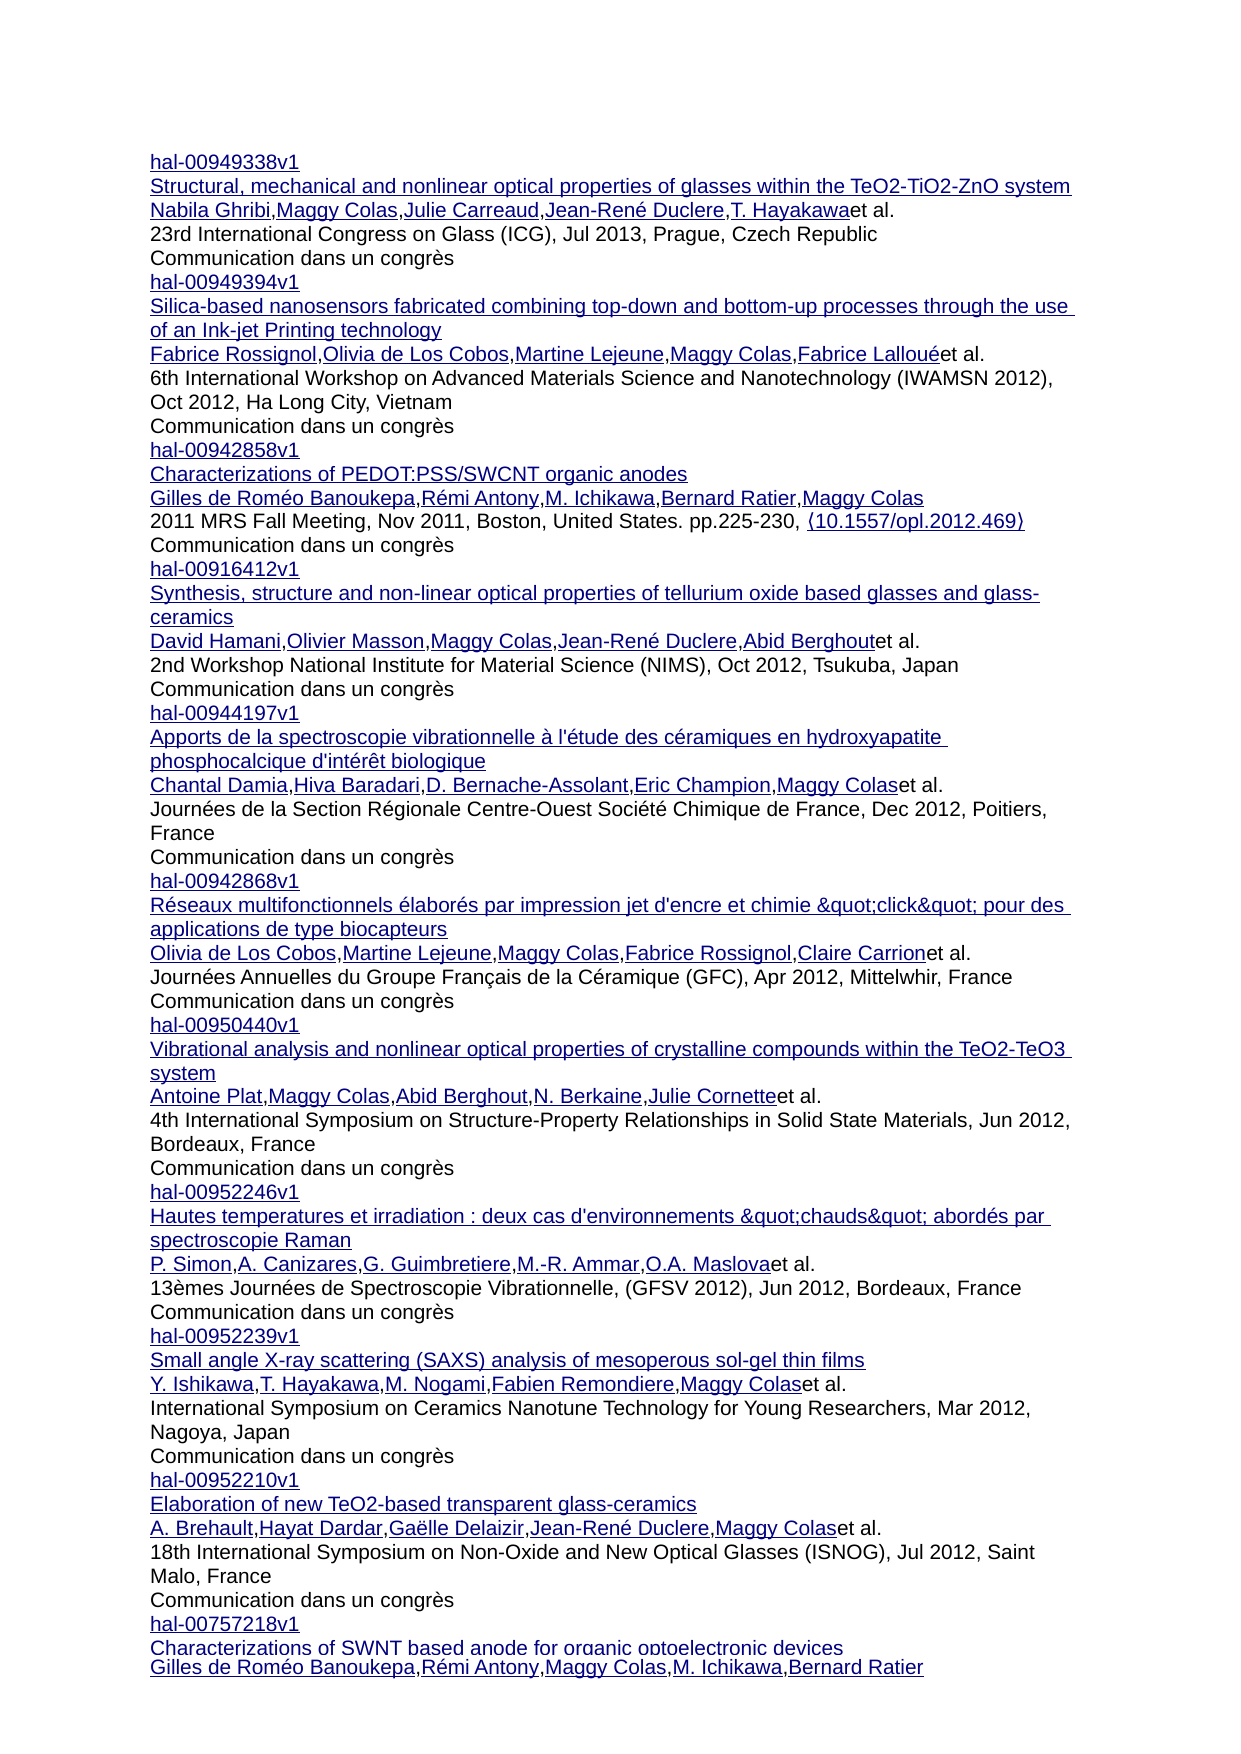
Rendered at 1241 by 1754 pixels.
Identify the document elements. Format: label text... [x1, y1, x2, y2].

table_cell Elaboration of new TeO2-based transparent glass-ceramics A. Brehault,Hayat Dardar,Gaëlle Delaizir,Jean-René Duclere,Maggy Colaset al. 18th International Symposium on Non-Oxide and New Optical Glasses (ISNOG), Jul 2012, Saint Malo, France Communication dans un congrès hal-00757218v1 [150, 1492, 1090, 1635]
table_cell Characterizations of SWNT based anode for organic optoelectronic devices Gilles de Roméo Banoukepa,Rémi Antony,Maggy Colas,M. Ichikawa,Bernard Ratier [150, 1635, 1090, 1679]
table_cell Réseaux multifonctionnels élaborés par impression jet d'encre et chimie &quot;click&quot; pour des applications de type biocapteurs Olivia de Los Cobos,Martine Lejeune,Maggy Colas,Fabrice Rossignol,Claire Carrionet al. Journées Annuelles du Groupe Français de la Céramique (GFC), Apr 2012, Mittelwhir, France Communication dans un congrès hal-00950440v1 [150, 893, 1090, 1036]
table_cell Synthesis, structure and non-linear optical properties of tellurium oxide based glasses and glass-ceramics David Hamani,Olivier Masson,Maggy Colas,Jean-René Duclere,Abid Berghoutet al. 2nd Workshop National Institute for Material Science (NIMS), Oct 2012, Tsukuba, Japan Communication dans un congrès hal-00944197v1 [150, 581, 1090, 725]
table_cell Hautes temperatures et irradiation : deux cas d'environnements &quot;chauds&quot; abordés par spectroscopie Raman P. Simon,A. Canizares,G. Guimbretiere,M.-R. Ammar,O.A. Maslovaet al. 13èmes Journées de Spectroscopie Vibrationnelle, (GFSV 2012), Jun 2012, Bordeaux, France Communication dans un congrès hal-00952239v1 [150, 1204, 1090, 1348]
table_cell Structural, mechanical and nonlinear optical properties of glasses within the TeO2-TiO2-ZnO system Nabila Ghribi,Maggy Colas,Julie Carreaud,Jean-René Duclere,T. Hayakawaet al. 23rd International Congress on Glass (ICG), Jul 2013, Prague, Czech Republic Communication dans un congrès hal-00949394v1 [150, 174, 1090, 294]
table_cell Characterizations of PEDOT:PSS/SWCNT organic anodes Gilles de Roméo Banoukepa,Rémi Antony,M. Ichikawa,Bernard Ratier,Maggy Colas 2011 MRS Fall Meeting, Nov 2011, Boston, United States. pp.225-230, ⟨10.1557/opl.2012.469⟩ Communication dans un congrès hal-00916412v1 [150, 461, 1090, 581]
table_cell Vibrational analysis and nonlinear optical properties of crystalline compounds within the TeO2-TeO3 system Antoine Plat,Maggy Colas,Abid Berghout,N. Berkaine,Julie Cornetteet al. 4th International Symposium on Structure-Property Relationships in Solid State Materials, Jun 2012, Bordeaux, France Communication dans un congrès hal-00952246v1 [150, 1036, 1090, 1204]
table_cell Silica-based nanosensors fabricated combining top-down and bottom-up processes through the use of an Ink-jet Printing technology Fabrice Rossignol,Olivia de Los Cobos,Martine Lejeune,Maggy Colas,Fabrice Lallouéet al. 6th International Workshop on Advanced Materials Science and Nanotechnology (IWAMSN 2012), Oct 2012, Ha Long City, Vietnam Communication dans un congrès hal-00942858v1 [150, 294, 1090, 461]
table_cell Small angle X-ray scattering (SAXS) analysis of mesoperous sol-gel thin films Y. Ishikawa,T. Hayakawa,M. Nogami,Fabien Remondiere,Maggy Colaset al. International Symposium on Ceramics Nanotune Technology for Young Researchers, Mar 2012, Nagoya, Japan Communication dans un congrès hal-00952210v1 [150, 1348, 1090, 1492]
table_cell hal-00949338v1 [150, 150, 1090, 174]
table_cell Apports de la spectroscopie vibrationnelle à l'étude des céramiques en hydroxyapatite phosphocalcique d'intérêt biologique Chantal Damia,Hiva Baradari,D. Bernache-Assolant,Eric Champion,Maggy Colaset al. Journées de la Section Régionale Centre-Ouest Société Chimique de France, Dec 2012, Poitiers, France Communication dans un congrès hal-00942868v1 [150, 725, 1090, 893]
